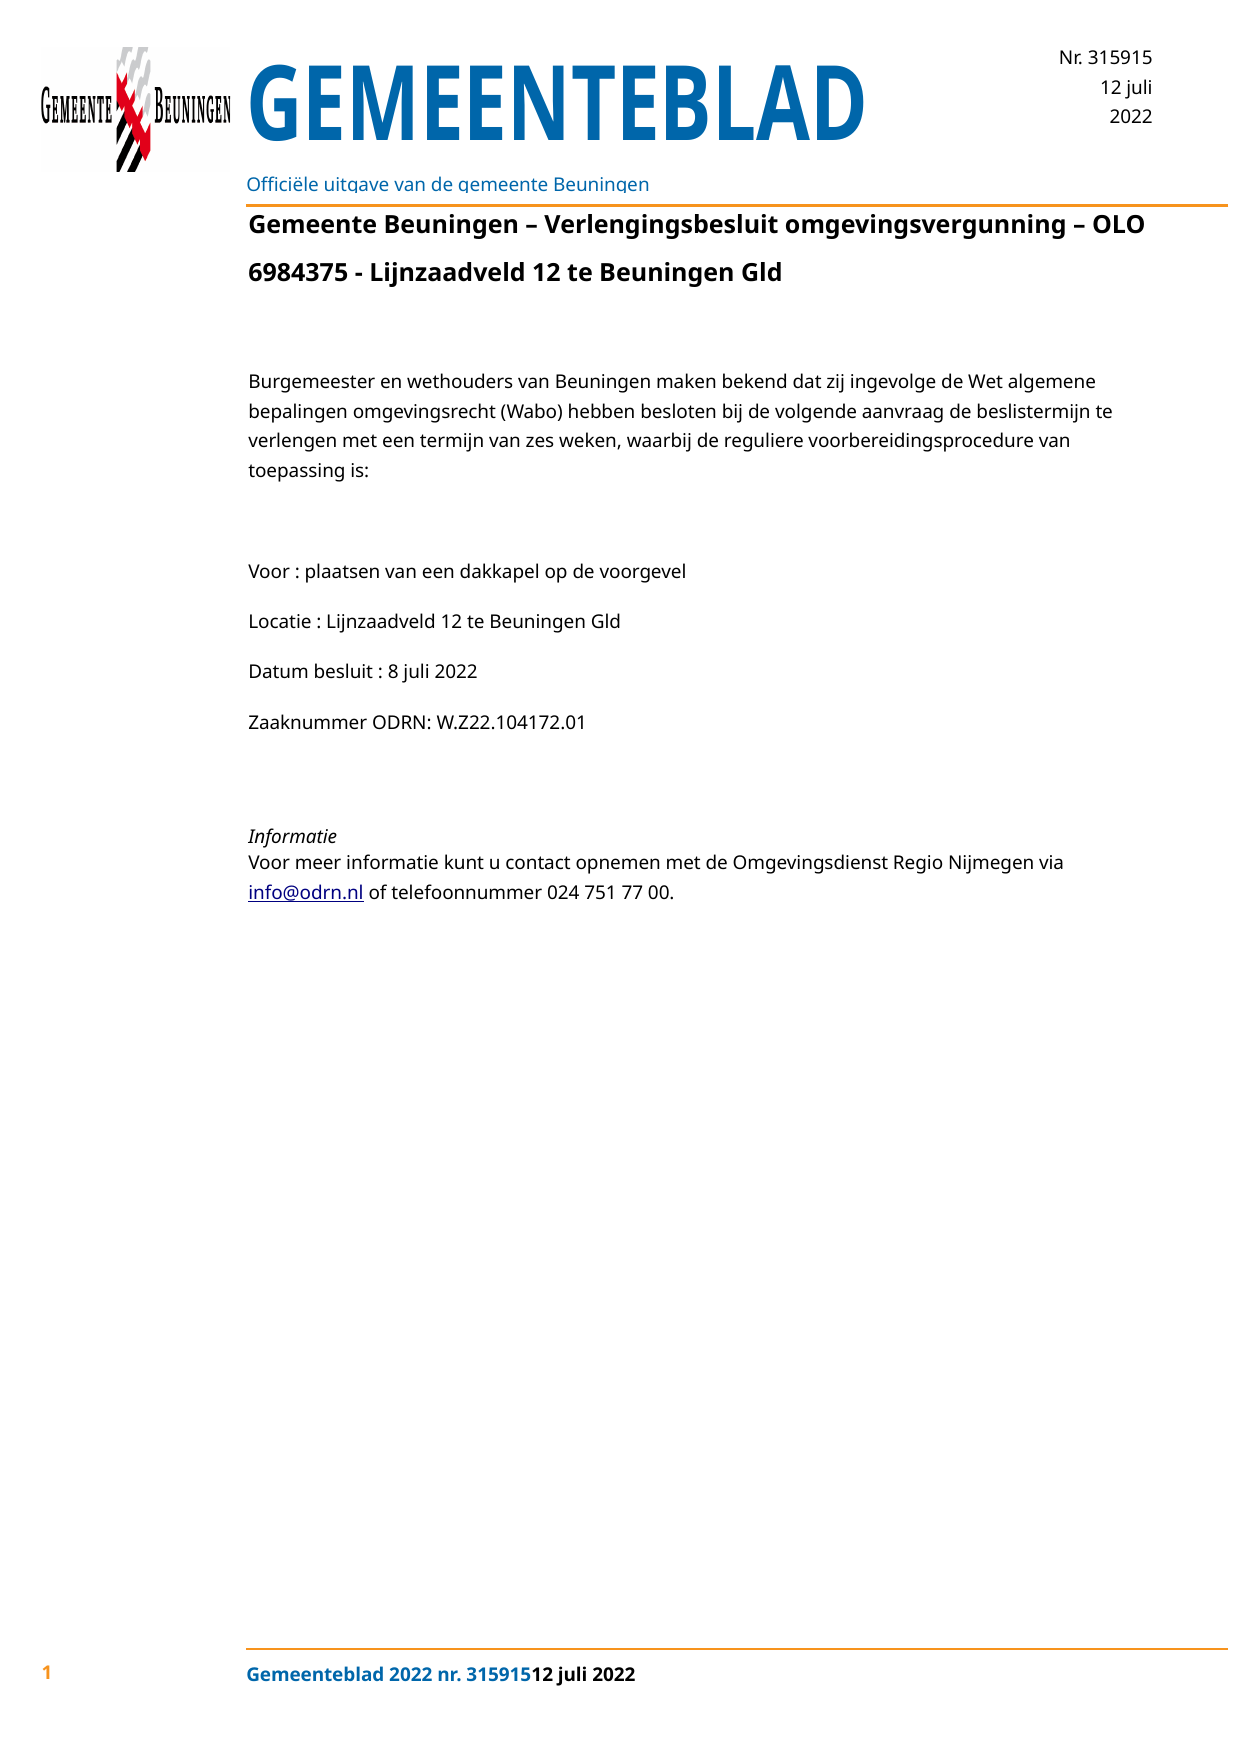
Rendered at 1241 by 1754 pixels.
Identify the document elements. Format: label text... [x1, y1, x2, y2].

text Zaaknummer ODRN: W.Z22.104172.01 [248, 709, 1152, 735]
text Gemeente Beuningen – Verlengingsbesluit omgevingsvergunning – OLO 6984375 - Lijnzaadveld 12 te Beuningen Gld [248, 207, 1152, 288]
text Voor meer informatie kunt u contact opnemen met de Omgevingsdienst Regio Nijmegen via info@odrn.nl of telefoonnummer 024 751 77 00. [248, 849, 1152, 904]
text Informatie [248, 823, 1152, 849]
picture [41, 47, 231, 172]
text Burgemeester en wethouders van Beuningen maken bekend dat zij ingevolge de Wet algemene bepalingen omgevingsrecht (Wabo) hebben besloten bij de volgende aanvraag de beslistermijn te verlengen met een termijn van zes weken, waarbij de reguliere voorbereidingsprocedure van toepassing is: [248, 368, 1152, 483]
text Datum besluit : 8 juli 2022 [248, 659, 1152, 684]
text Voor : plaatsen van een dakkapel op de voorgevel [248, 558, 1152, 584]
text Locatie : Lijnzaadveld 12 te Beuningen Gld [248, 608, 1152, 634]
